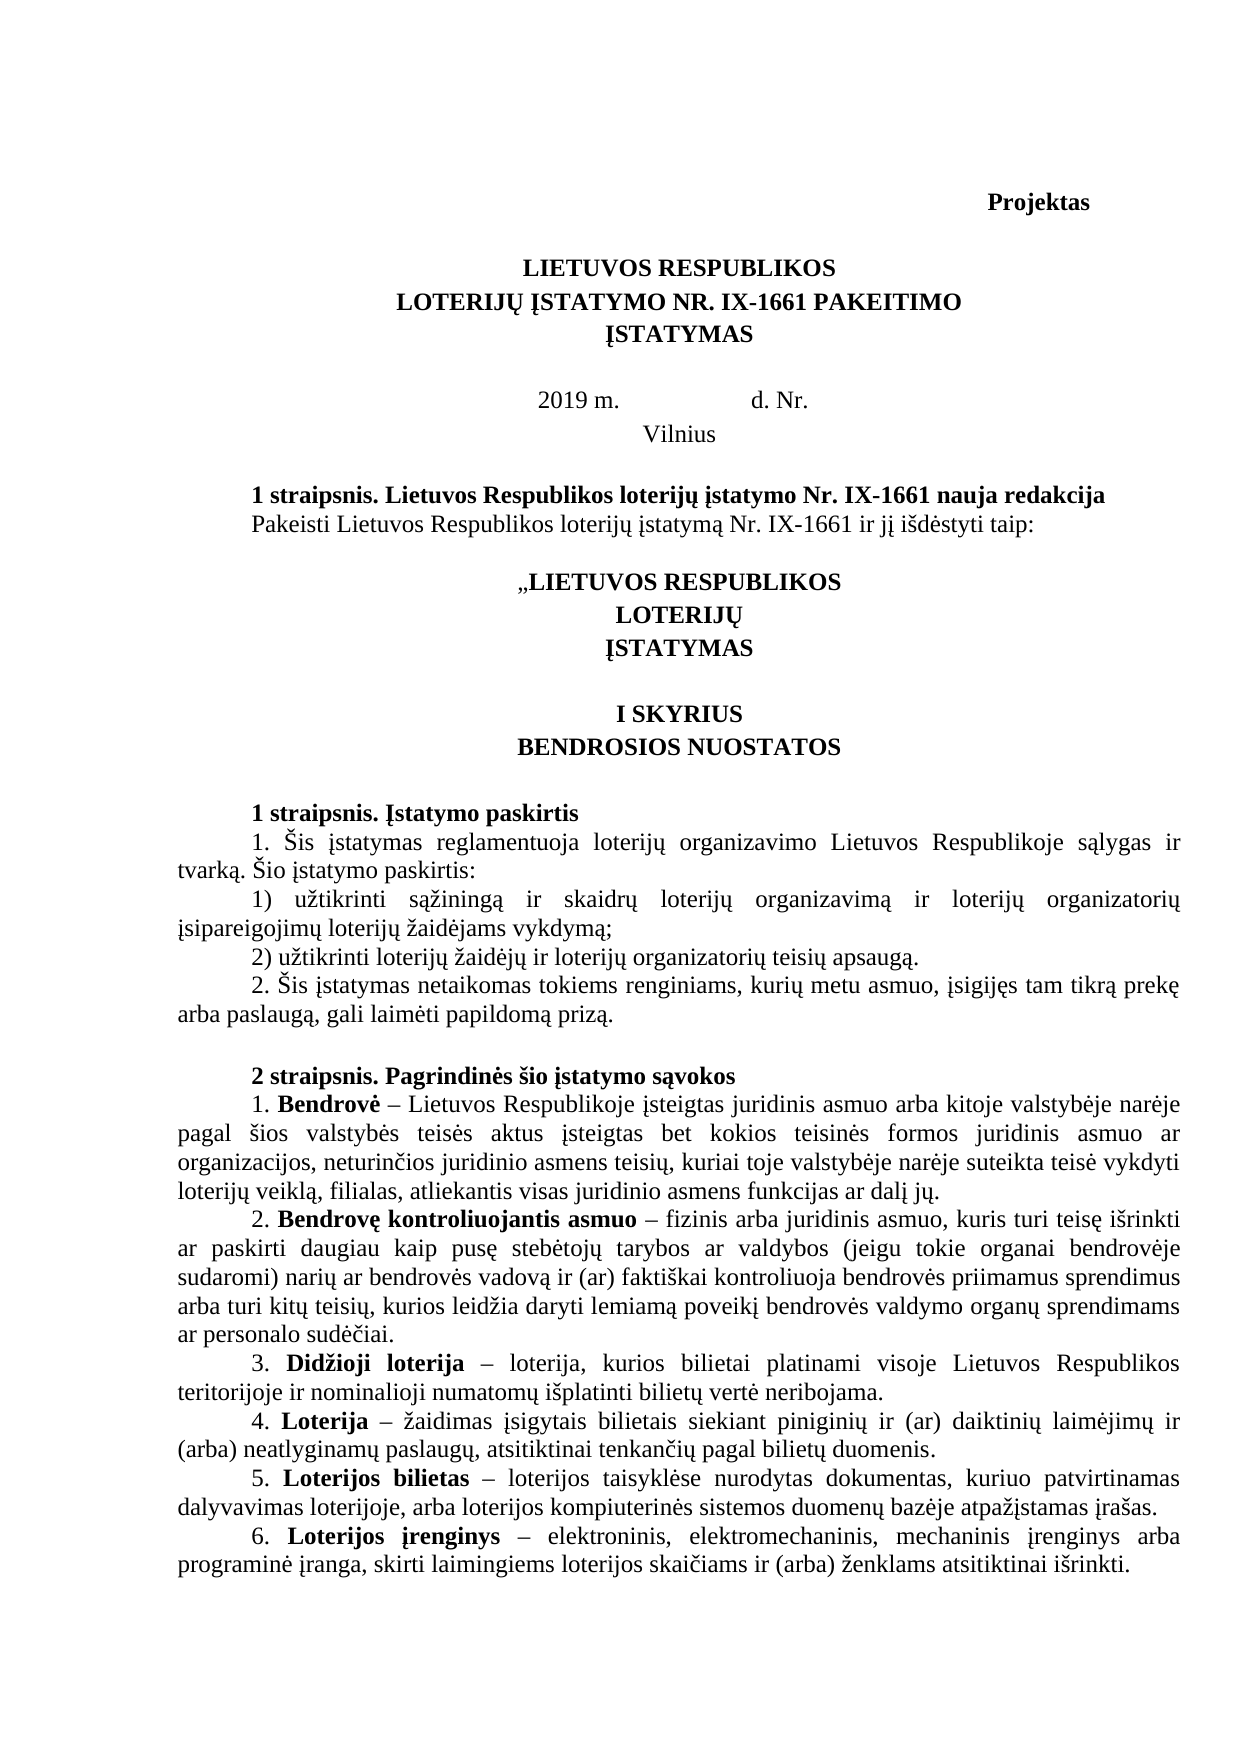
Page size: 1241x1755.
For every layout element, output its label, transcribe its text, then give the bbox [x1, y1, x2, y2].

text Pakeisti Lietuvos Respublikos loterijų įstatymą Nr. IX-1661 ir jį išdėstyti taip: [177, 509, 1181, 538]
text 2. Bendrovę kontroliuojantis asmuo – fizinis arba juridinis asmuo, kuris turi teisę išrinkti ar paskirti daugiau kaip pusę stebėtojų tarybos ar valdybos (jeigu tokie organai bendrovėje sudaromi) narių ar bendrovės vadovą ir (ar) faktiškai kontroliuoja bendrovės priimamus sprendimus arba turi kitų teisių, kurios leidžia daryti lemiamą poveikį bendrovės valdymo organų sprendimams ar personalo sudėčiai. [177, 1204, 1181, 1348]
text LOTERIJŲ [177, 600, 1181, 628]
text 1 straipsnis. Įstatymo paskirtis [177, 798, 1181, 827]
text LOTERIJŲ ĮSTATYMO NR. IX-1661 PAKEITIMO [177, 287, 1181, 315]
text 2. Šis įstatymas netaikomas tokiems renginiams, kurių metu asmuo, įsigijęs tam tikrą prekę arba paslaugą, gali laimėti papildomą prizą. [177, 970, 1181, 1028]
text LIETUVOS RESPUBLIKOS [177, 253, 1181, 282]
text ĮSTATYMAS [177, 319, 1181, 348]
text ĮSTATYMAS [177, 633, 1181, 661]
text Vilnius [177, 419, 1181, 447]
text 2019 m. d. Nr. [177, 386, 1181, 414]
text 2) užtikrinti loterijų žaidėjų ir loterijų organizatorių teisių apsaugą. [177, 942, 1181, 970]
text 1. Šis įstatymas reglamentuoja loterijų organizavimo Lietuvos Respublikoje sąlygas ir tvarką. Šio įstatymo paskirtis: [177, 827, 1181, 884]
text „LIETUVOS RESPUBLIKOS [177, 567, 1181, 595]
text BENDROSIOS NUOSTATOS [177, 732, 1181, 761]
text 6. Loterijos įrenginys – elektroninis, elektromechaninis, mechaninis įrenginys arba programinė įranga, skirti laimingiems loterijos skaičiams ir (arba) ženklams atsitiktinai išrinkti. [177, 1521, 1181, 1578]
text 1 straipsnis. Lietuvos Respublikos loterijų įstatymo Nr. IX-1661 nauja redakcija [177, 480, 1181, 509]
text Projektas [901, 187, 1181, 216]
text 5. Loterijos bilietas – loterijos taisyklėse nurodytas dokumentas, kuriuo patvirtinamas dalyvavimas loterijoje, arba loterijos kompiuterinės sistemos duomenų bazėje atpažįstamas įrašas. [177, 1463, 1181, 1521]
text 1. Bendrovė – Lietuvos Respublikoje įsteigtas juridinis asmuo arba kitoje valstybėje narėje pagal šios valstybės teisės aktus įsteigtas bet kokios teisinės formos juridinis asmuo ar organizacijos, neturinčios juridinio asmens teisių, kuriai toje valstybėje narėje suteikta teisė vykdyti loterijų veiklą, filialas, atliekantis visas juridinio asmens funkcijas ar dalį jų. [177, 1089, 1181, 1204]
text 2 straipsnis. Pagrindinės šio įstatymo sąvokos [177, 1061, 1181, 1089]
text 4. Loterija – žaidimas įsigytais bilietais siekiant piniginių ir (ar) daiktinių laimėjimų ir (arba) neatlyginamų paslaugų, atsitiktinai tenkančių pagal bilietų duomenis. [177, 1406, 1181, 1463]
text I SKYRIUS [177, 699, 1181, 727]
text 1) užtikrinti sąžiningą ir skaidrų loterijų organizavimą ir loterijų organizatorių įsipareigojimų loterijų žaidėjams vykdymą; [177, 884, 1181, 942]
text 3. Didžioji loterija – loterija, kurios bilietai platinami visoje Lietuvos Respublikos teritorijoje ir nominalioji numatomų išplatinti bilietų vertė neribojama. [177, 1348, 1181, 1406]
